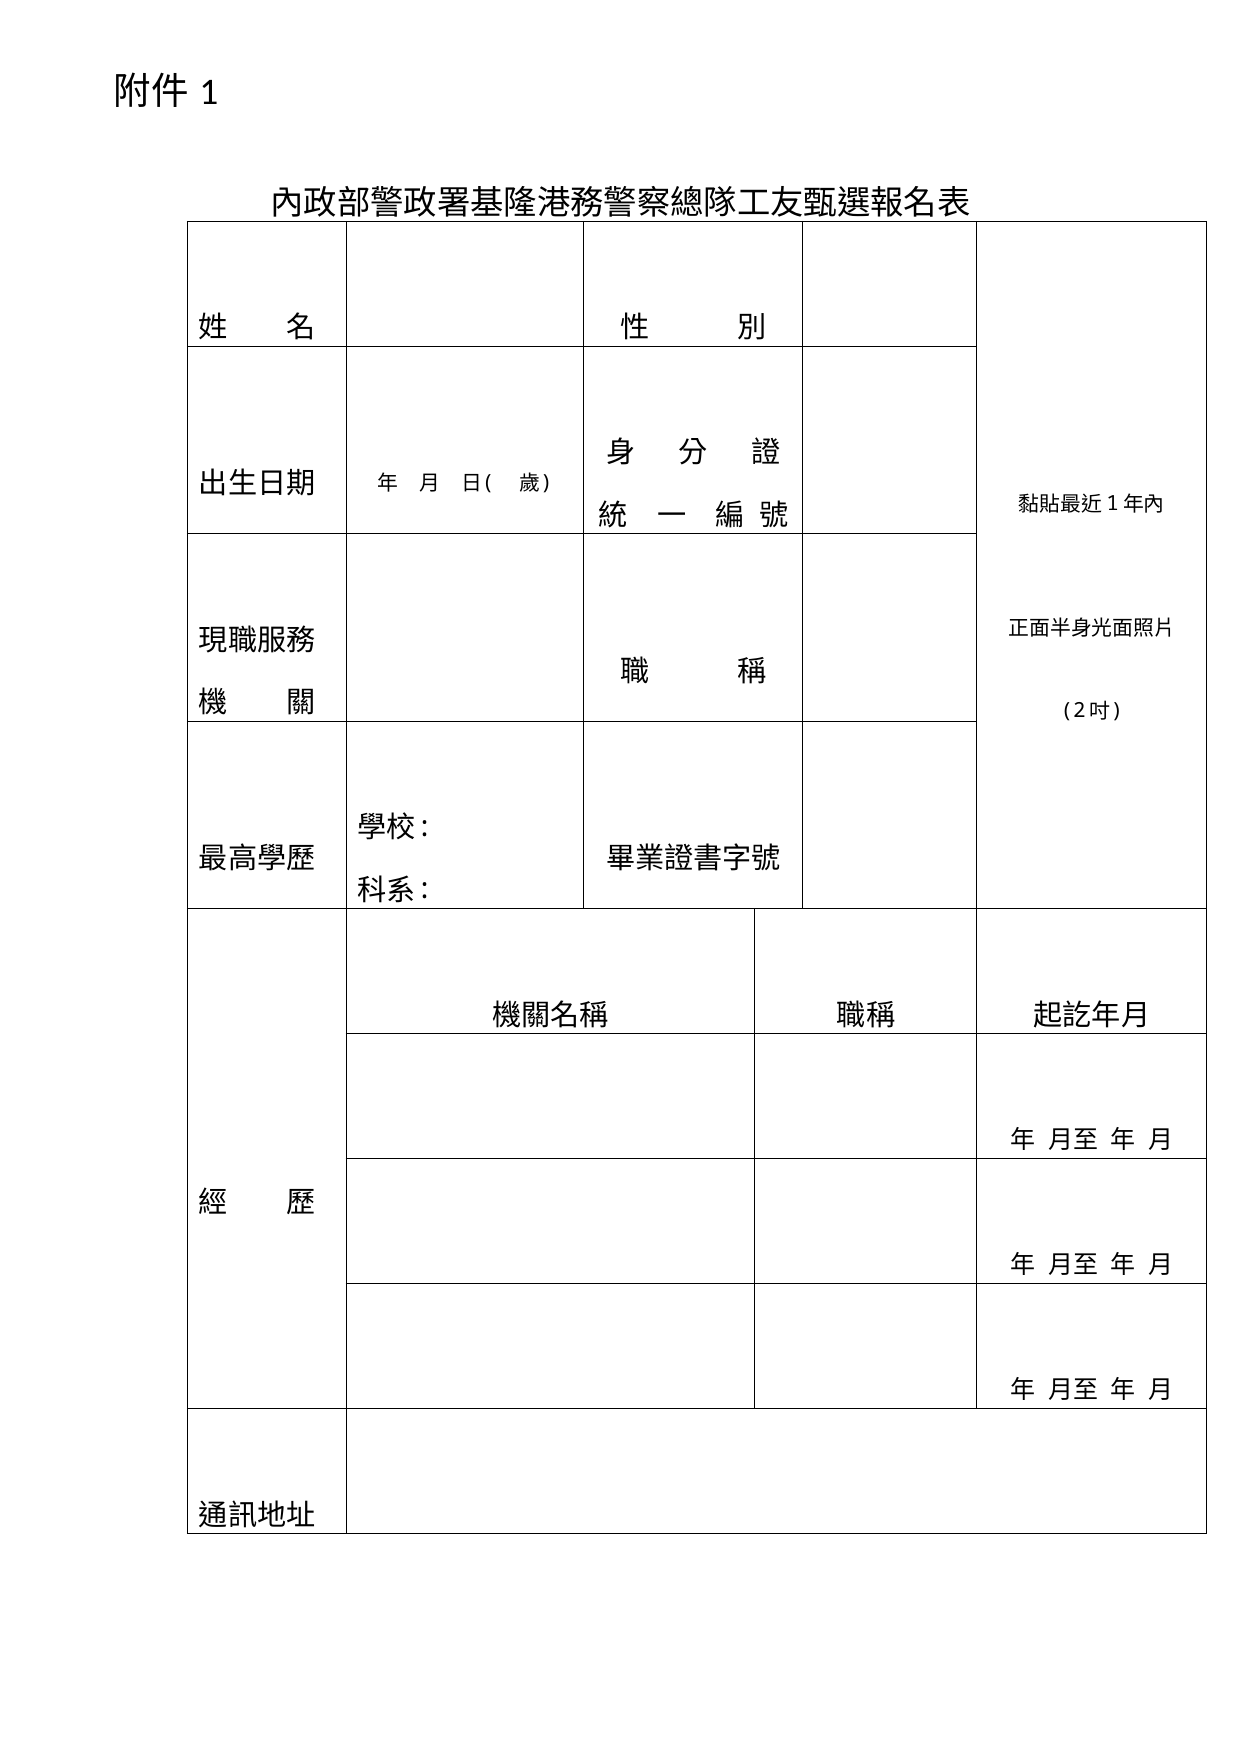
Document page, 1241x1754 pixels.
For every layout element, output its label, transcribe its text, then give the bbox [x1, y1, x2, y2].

table_cell [755, 1284, 976, 1408]
table_cell [803, 722, 976, 908]
table_cell [755, 1034, 976, 1158]
table_cell 年 月 日( 歲) [347, 347, 583, 533]
table_cell 年 月至 年 月 [977, 1284, 1206, 1408]
table_header 黏貼最近1年內 正面半身光面照片 (2吋) [977, 222, 1206, 908]
table_cell 機關名稱 [347, 909, 754, 1033]
table_cell [803, 534, 976, 721]
table_cell [347, 534, 583, 721]
table_cell 最高學歷 [188, 722, 346, 908]
table_cell [347, 1034, 754, 1158]
text 內政部警政署基隆港務警察總隊工友甄選報名表 [187, 158, 1053, 221]
table_cell [347, 1409, 1206, 1533]
table_header [347, 222, 583, 346]
table_cell [347, 1284, 754, 1408]
table_cell 通訊地址 [188, 1409, 346, 1533]
table_cell [347, 1159, 754, 1283]
table_cell 畢業證書字號 [584, 722, 802, 908]
table_cell [755, 1159, 976, 1283]
table_header 姓 名 [188, 222, 346, 346]
table_cell 職 稱 [584, 534, 802, 721]
table_cell 年 月至 年 月 [977, 1034, 1206, 1158]
table_cell 現職服務 機 關 [188, 534, 346, 721]
table_cell 起訖年月 [977, 909, 1206, 1033]
table_header [803, 222, 976, 346]
table_cell 學校: 科系: [347, 722, 583, 908]
table_cell 年 月至 年 月 [977, 1159, 1206, 1283]
table_cell 出生日期 [188, 347, 346, 533]
table_header 性 別 [584, 222, 802, 346]
table_cell [803, 347, 976, 533]
table_cell 經 歷 [188, 909, 346, 1408]
table_cell 職稱 [755, 909, 976, 1033]
table_cell 身 分 證 統 一 編 號 [584, 347, 802, 533]
